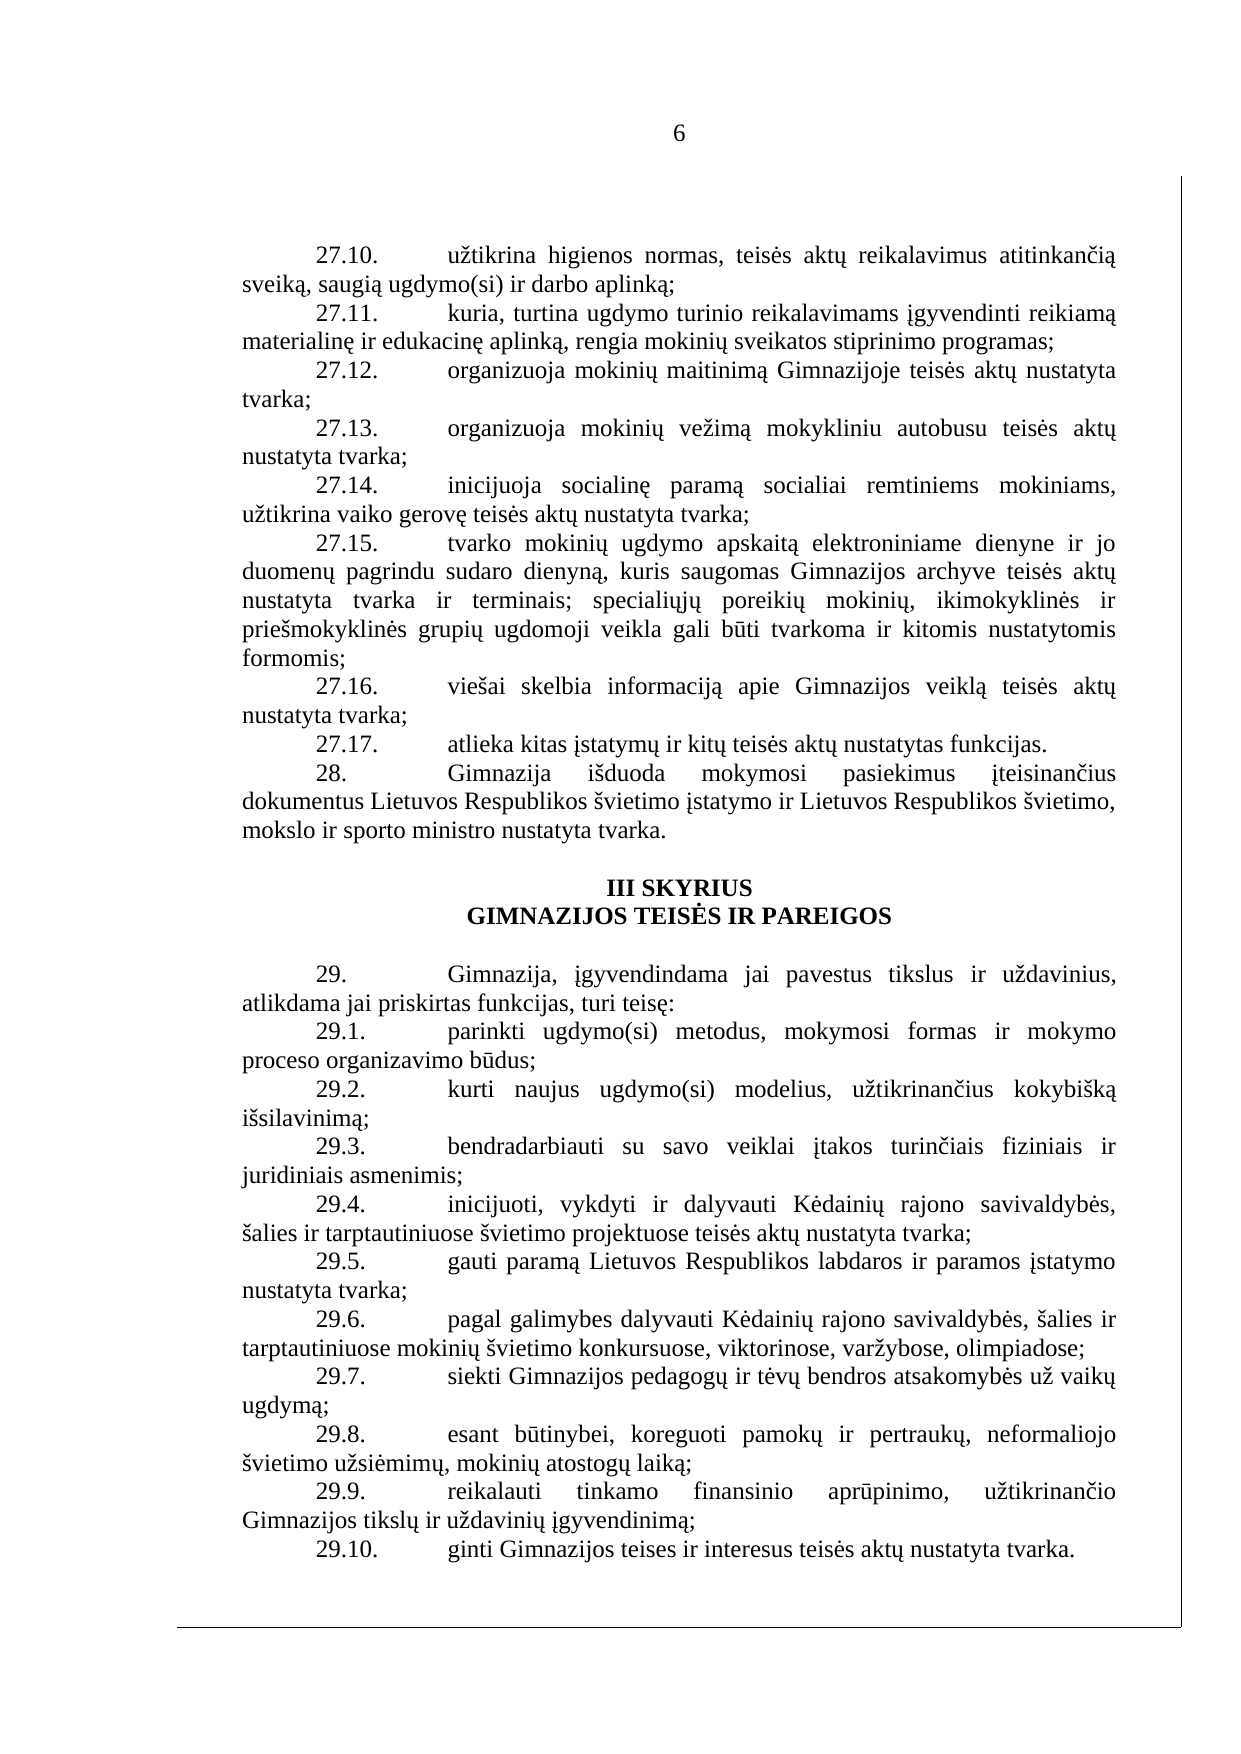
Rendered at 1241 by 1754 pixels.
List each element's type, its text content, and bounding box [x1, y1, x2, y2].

text III SKYRIUS [177, 873, 1181, 901]
text 29.3. bendradarbiauti su savo veiklai įtakos turinčiais fiziniais ir juridiniais asmenimis; [177, 1131, 1181, 1189]
text 29. Gimnazija, įgyvendindama jai pavestus tikslus ir uždavinius, atlikdama jai priskirtas funkcijas, turi teisę: [177, 959, 1181, 1016]
text 27.10. užtikrina higienos normas, teisės aktų reikalavimus atitinkančią sveiką, saugią ugdymo(si) ir darbo aplinką; [177, 176, 1181, 298]
text 29.7. siekti Gimnazijos pedagogų ir tėvų bendros atsakomybės už vaikų ugdymą; [177, 1361, 1181, 1419]
text 27.16. viešai skelbia informaciją apie Gimnazijos veiklą teisės aktų nustatyta tvarka; [177, 671, 1181, 729]
text 28. Gimnazija išduoda mokymosi pasiekimus įteisinančius dokumentus Lietuvos Respublikos švietimo įstatymo ir Lietuvos Respublikos švietimo, mokslo ir sporto ministro nustatyta tvarka. [177, 758, 1181, 844]
text 29.9. reikalauti tinkamo finansinio aprūpinimo, užtikrinančio Gimnazijos tikslų ir uždavinių įgyvendinimą; [177, 1476, 1181, 1534]
text 27.14. inicijuoja socialinę paramą socialiai remtiniems mokiniams, užtikrina vaiko gerovę teisės aktų nustatyta tvarka; [177, 470, 1181, 528]
text 29.6. pagal galimybes dalyvauti Kėdainių rajono savivaldybės, šalies ir tarptautiniuose mokinių švietimo konkursuose, viktorinose, varžybose, olimpiadose; [177, 1304, 1181, 1361]
text 27.15. tvarko mokinių ugdymo apskaitą elektroniniame dienyne ir jo duomenų pagrindu sudaro dienyną, kuris saugomas Gimnazijos archyve teisės aktų nustatyta tvarka ir terminais; specialiųjų poreikių mokinių, ikimokyklinės ir priešmokyklinės grupių ugdomoji veikla gali būti tvarkoma ir kitomis nustatytomis formomis; [177, 528, 1181, 671]
text GIMNAZIJOS TEISĖS IR PAREIGOS [177, 901, 1181, 930]
text 27.17. atlieka kitas įstatymų ir kitų teisės aktų nustatytas funkcijas. [177, 729, 1181, 758]
text 29.4. inicijuoti, vykdyti ir dalyvauti Kėdainių rajono savivaldybės, šalies ir tarptautiniuose švietimo projektuose teisės aktų nustatyta tvarka; [177, 1189, 1181, 1246]
text 27.11. kuria, turtina ugdymo turinio reikalavimams įgyvendinti reikiamą materialinę ir edukacinę aplinką, rengia mokinių sveikatos stiprinimo programas; [177, 298, 1181, 355]
text 29.10. ginti Gimnazijos teises ir interesus teisės aktų nustatyta tvarka. [177, 1534, 1181, 1627]
text 29.1. parinkti ugdymo(si) metodus, mokymosi formas ir mokymo proceso organizavimo būdus; [177, 1016, 1181, 1074]
text 27.12. organizuoja mokinių maitinimą Gimnazijoje teisės aktų nustatyta tvarka; [177, 355, 1181, 413]
text 29.8. esant būtinybei, koreguoti pamokų ir pertraukų, neformaliojo švietimo užsiėmimų, mokinių atostogų laiką; [177, 1419, 1181, 1476]
text 29.5. gauti paramą Lietuvos Respublikos labdaros ir paramos įstatymo nustatyta tvarka; [177, 1246, 1181, 1304]
text 29.2. kurti naujus ugdymo(si) modelius, užtikrinančius kokybišką išsilavinimą; [177, 1074, 1181, 1131]
text 27.13. organizuoja mokinių vežimą mokykliniu autobusu teisės aktų nustatyta tvarka; [177, 413, 1181, 470]
